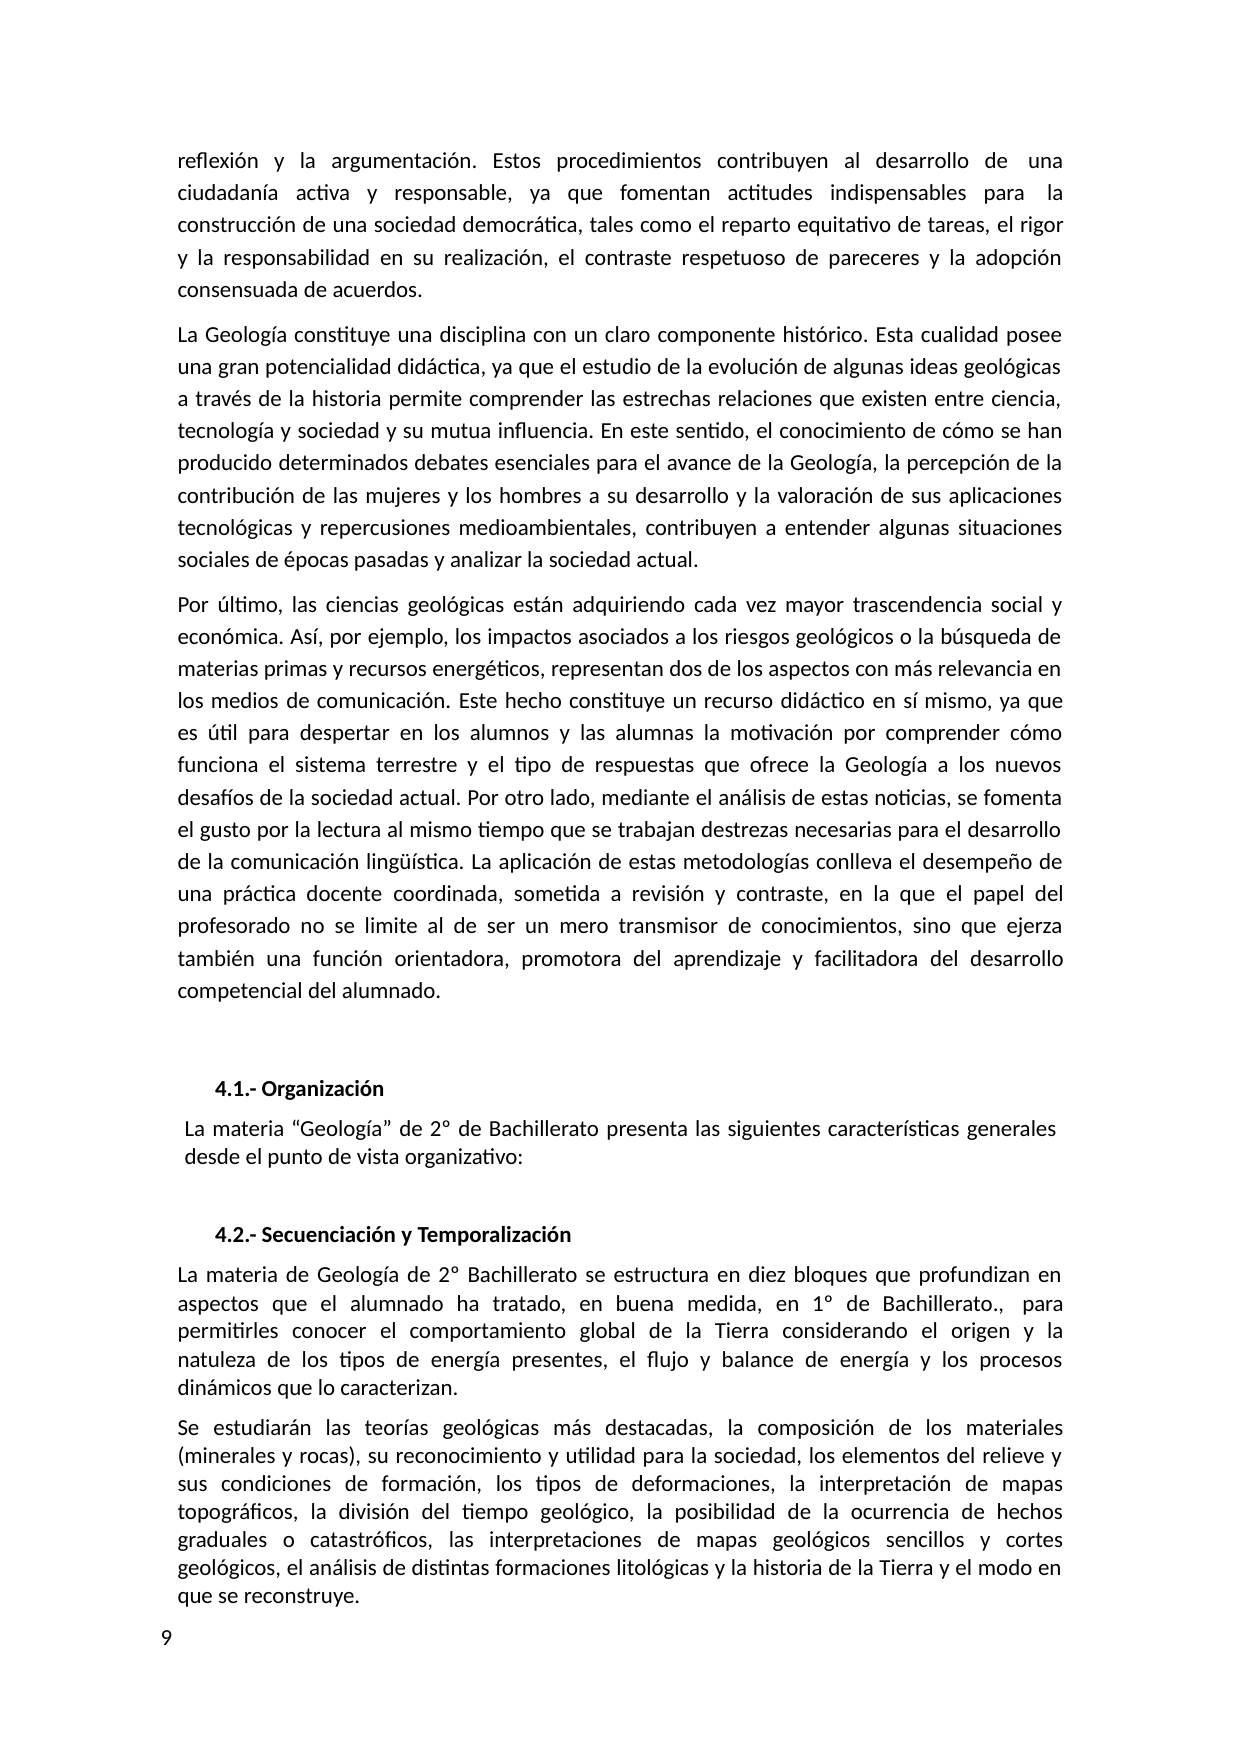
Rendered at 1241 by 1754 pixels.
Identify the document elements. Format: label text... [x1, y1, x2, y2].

text Por último, las ciencias geológicas están adquiriendo cada vez mayor trascendencia social y económica. Así, por ejemplo, los impactos asociados a los riesgos geológicos o la búsqueda de materias primas y recursos energéticos, representan dos de los aspectos con más relevancia en los medios de comunicación. Este hecho constituye un recurso didáctico en sí mismo, ya que es útil para despertar en los alumnos y las alumnas la motivación por comprender cómo funciona el sistema terrestre y el tipo de respuestas que ofrece la Geología a los nuevos desafíos de la sociedad actual. Por otro lado, mediante el análisis de estas noticias, se fomenta el gusto por la lectura al mismo tiempo que se trabajan destrezas necesarias para el desarrollo de la comunicación lingüística. La aplicación de estas metodologías conlleva el desempeño de una práctica docente coordinada, sometida a revisión y contraste, en la que el papel del profesorado no se limite al de ser un mero transmisor de conocimientos, sino que ejerza también una función orientadora, promotora del aprendizaje y facilitadora del desarrollo competencial del alumnado. [177, 590, 1064, 1004]
text La Geología constituye una disciplina con un claro componente histórico. Esta cualidad posee una gran potencialidad didáctica, ya que el estudio de la evolución de algunas ideas geológicas a través de la historia permite comprender las estrechas relaciones que existen entre ciencia, tecnología y sociedad y su mutua influencia. En este sentido, el conocimiento de cómo se han producido determinados debates esenciales para el avance de la Geología, la percepción de la contribución de las mujeres y los hombres a su desarrollo y la valoración de sus aplicaciones tecnológicas y repercusiones medioambientales, contribuyen a entender algunas situaciones sociales de épocas pasadas y analizar la sociedad actual. [177, 320, 1064, 573]
text La materia “Geología” de 2º de Bachillerato presenta las siguientes características generales desde el punto de vista organizativo: [184, 1114, 1086, 1171]
text La materia de Geología de 2º Bachillerato se estructura en diez bloques que profundizan en aspectos que el alumnado ha tratado, en buena medida, en 1º de Bachillerato., para permitirles conocer el comportamiento global de la Tierra considerando el origen y la natuleza de los tipos de energía presentes, el flujo y balance de energía y los procesos dinámicos que lo caracterizan. [177, 1261, 1063, 1401]
text Se estudiarán las teorías geológicas más destacadas, la composición de los materiales (minerales y rocas), su reconocimiento y utilidad para la sociedad, los elementos del relieve y sus condiciones de formación, los tipos de deformaciones, la interpretación de mapas topográficos, la división del tiempo geológico, la posibilidad de la ocurrencia de hechos graduales o catastróficos, las interpretaciones de mapas geológicos sencillos y cortes geológicos, el análisis de distintas formaciones litológicas y la historia de la Tierra y el modo en que se reconstruye. [177, 1413, 1064, 1609]
subtitle 4.2.- Secuenciación y Temporalización [215, 1220, 1086, 1248]
subtitle 4.1.- Organización [215, 1074, 1086, 1102]
text reflexión y la argumentación. Estos procedimientos contribuyen al desarrollo de una ciudadanía activa y responsable, ya que fomentan actitudes indispensables para la construcción de una sociedad democrática, tales como el reparto equitativo de tareas, el rigor y la responsabilidad en su realización, el contraste respetuoso de pareceres y la adopción consensuada de acuerdos. [177, 146, 1064, 303]
